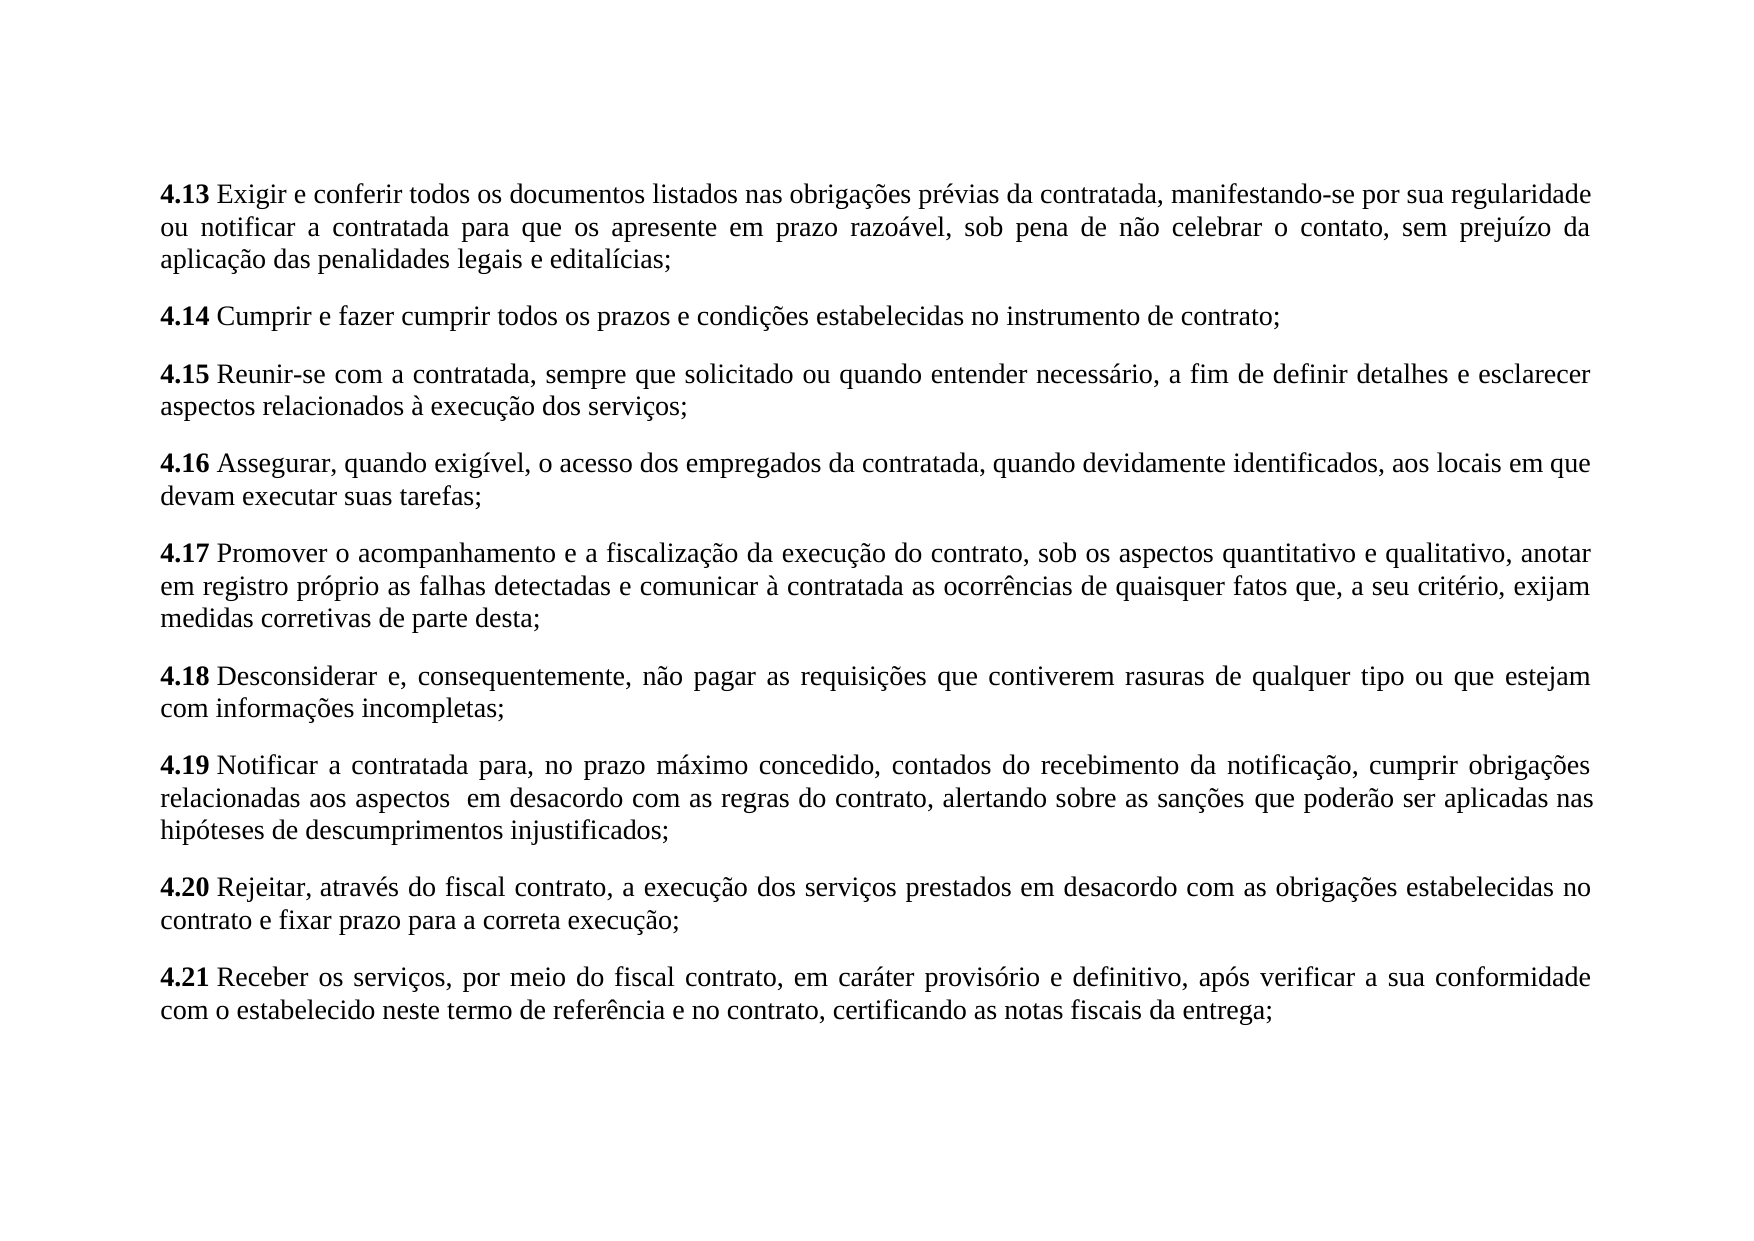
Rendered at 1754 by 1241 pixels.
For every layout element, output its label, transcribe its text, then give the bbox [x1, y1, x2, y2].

text 4.13 Exigir e conferir todos os documentos listados nas obrigações prévias da contratada, manifestando-se por sua regularidade ou notificar a contratada para que os apresente em prazo razoável, sob pena de não celebrar o contato, sem prejuízo da aplicação das penalidades legais e editalícias; [160, 177, 1594, 274]
text 4.15 Reunir-se com a contratada, sempre que solicitado ou quando entender necessário, a fim de definir detalhes e esclarecer aspectos relacionados à execução dos serviços; [160, 357, 1594, 422]
text 4.18 Desconsiderar e, consequentemente, não pagar as requisições que contiverem rasuras de qualquer tipo ou que estejam com informações incompletas; [160, 658, 1594, 723]
text 4.19 Notificar a contratada para, no prazo máximo concedido, contados do recebimento da notificação, cumprir obrigações relacionadas aos aspectos em desacordo com as regras do contrato, alertando sobre as sanções que poderão ser aplicadas nas hipóteses de descumprimentos injustificados; [160, 748, 1594, 846]
text 4.17 Promover o acompanhamento e a fiscalização da execução do contrato, sob os aspectos quantitativo e qualitativo, anotar em registro próprio as falhas detectadas e comunicar à contratada as ocorrências de quaisquer fatos que, a seu critério, exijam medidas corretivas de parte desta; [160, 536, 1594, 633]
text 4.20 Rejeitar, através do fiscal contrato, a execução dos serviços prestados em desacordo com as obrigações estabelecidas no contrato e fixar prazo para a correta execução; [160, 871, 1594, 935]
text 4.14 Cumprir e fazer cumprir todos os prazos e condições estabelecidas no instrumento de contrato; [160, 299, 1594, 332]
text 4.16 Assegurar, quando exigível, o acesso dos empregados da contratada, quando devidamente identificados, aos locais em que devam executar suas tarefas; [160, 447, 1594, 511]
text 4.21 Receber os serviços, por meio do fiscal contrato, em caráter provisório e definitivo, após verificar a sua conformidade com o estabelecido neste termo de referência e no contrato, certificando as notas fiscais da entrega; [160, 960, 1594, 1025]
